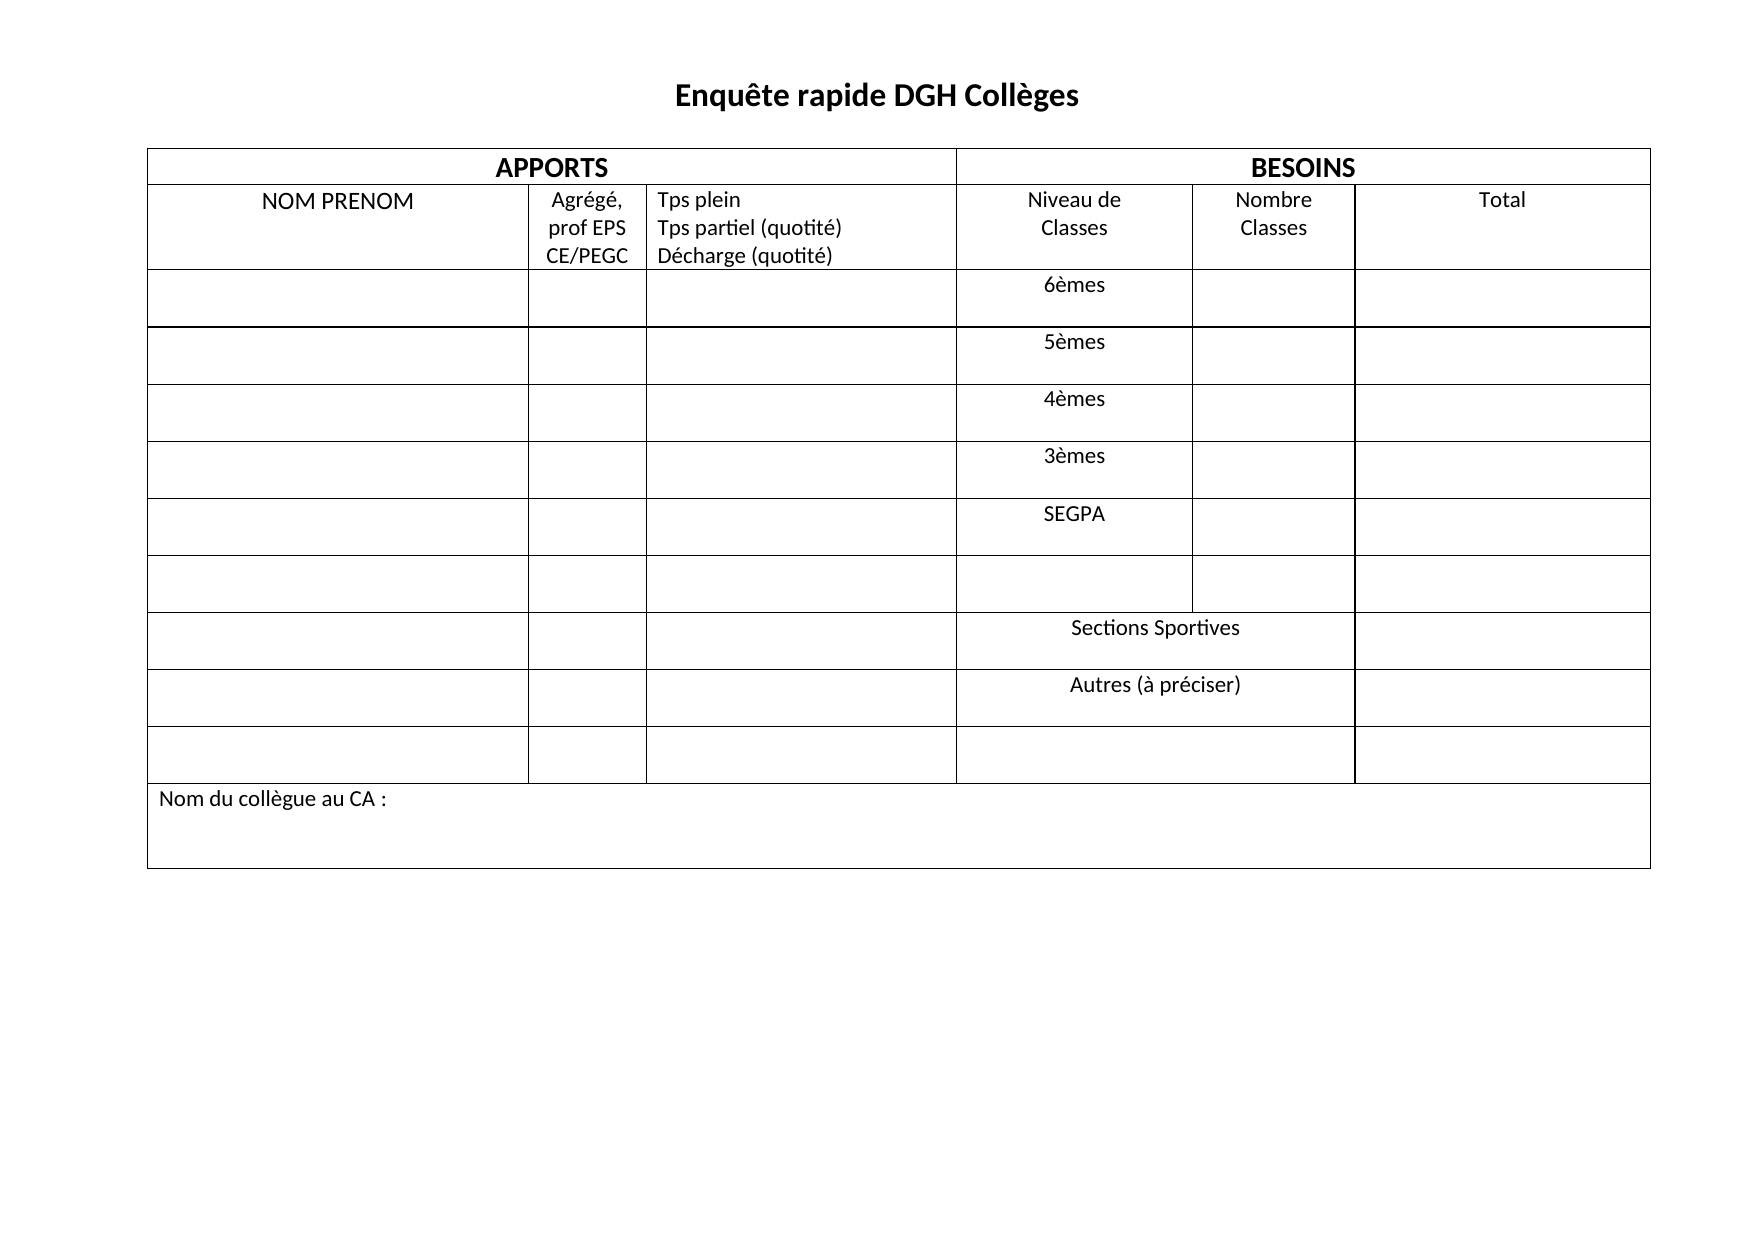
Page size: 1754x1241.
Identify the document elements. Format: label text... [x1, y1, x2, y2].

table_cell [148, 670, 528, 726]
table_header APPORTS [148, 149, 956, 184]
table_cell NOM PRENOM [148, 185, 528, 269]
table_cell [148, 727, 528, 783]
table_cell [957, 727, 1354, 783]
table_cell [529, 328, 646, 383]
table_cell [1193, 442, 1354, 498]
table_cell [529, 727, 646, 783]
table_cell [1193, 270, 1354, 326]
table_cell 5èmes [957, 328, 1192, 383]
table_cell [1356, 442, 1650, 498]
table_cell 3èmes [957, 442, 1192, 498]
table_cell [1193, 499, 1354, 555]
table_cell SEGPA [957, 499, 1192, 555]
table_cell Agrégé, prof EPS CE/PEGC [529, 185, 646, 269]
table_cell [1193, 556, 1354, 612]
table_cell Autres (à préciser) [957, 670, 1354, 726]
table_cell [148, 499, 528, 555]
table_cell [647, 727, 956, 783]
table_cell [647, 499, 956, 555]
table_cell [1193, 385, 1354, 441]
table_cell Niveau de Classes [957, 185, 1192, 269]
table_cell [148, 556, 528, 612]
table_cell [1356, 670, 1650, 726]
table_cell [148, 385, 528, 441]
table_cell [529, 270, 646, 326]
table_cell [647, 670, 956, 726]
table_cell [1356, 499, 1650, 555]
table_cell [529, 613, 646, 669]
table_cell Tps plein Tps partiel (quotité) Décharge (quotité) [647, 185, 956, 269]
table_cell [148, 442, 528, 498]
table_cell [647, 328, 956, 383]
table_cell 4èmes [957, 385, 1192, 441]
table_cell [957, 556, 1192, 612]
table_cell Total [1356, 185, 1650, 269]
table_cell [647, 270, 956, 326]
table_cell [529, 442, 646, 498]
table_cell [1356, 328, 1650, 383]
table_cell [647, 442, 956, 498]
table_cell [1356, 385, 1650, 441]
table_cell [1193, 328, 1354, 383]
table_cell [148, 270, 528, 326]
table_cell Nom du collègue au CA : [148, 784, 1650, 868]
table_cell Nombre Classes [1193, 185, 1354, 269]
table_cell [148, 613, 528, 669]
table_cell [1356, 727, 1650, 783]
table_cell [1356, 613, 1650, 669]
table_cell [647, 385, 956, 441]
table_cell [529, 556, 646, 612]
table_cell [529, 499, 646, 555]
table_cell [148, 328, 528, 383]
table_header BESOINS [957, 149, 1650, 184]
table_cell [1356, 556, 1650, 612]
table_cell [647, 613, 956, 669]
table_cell [647, 556, 956, 612]
table_cell 6èmes [957, 270, 1192, 326]
table_cell [529, 670, 646, 726]
table_cell [1356, 270, 1650, 326]
table_cell Sections Sportives [957, 613, 1354, 669]
table_cell [529, 385, 646, 441]
